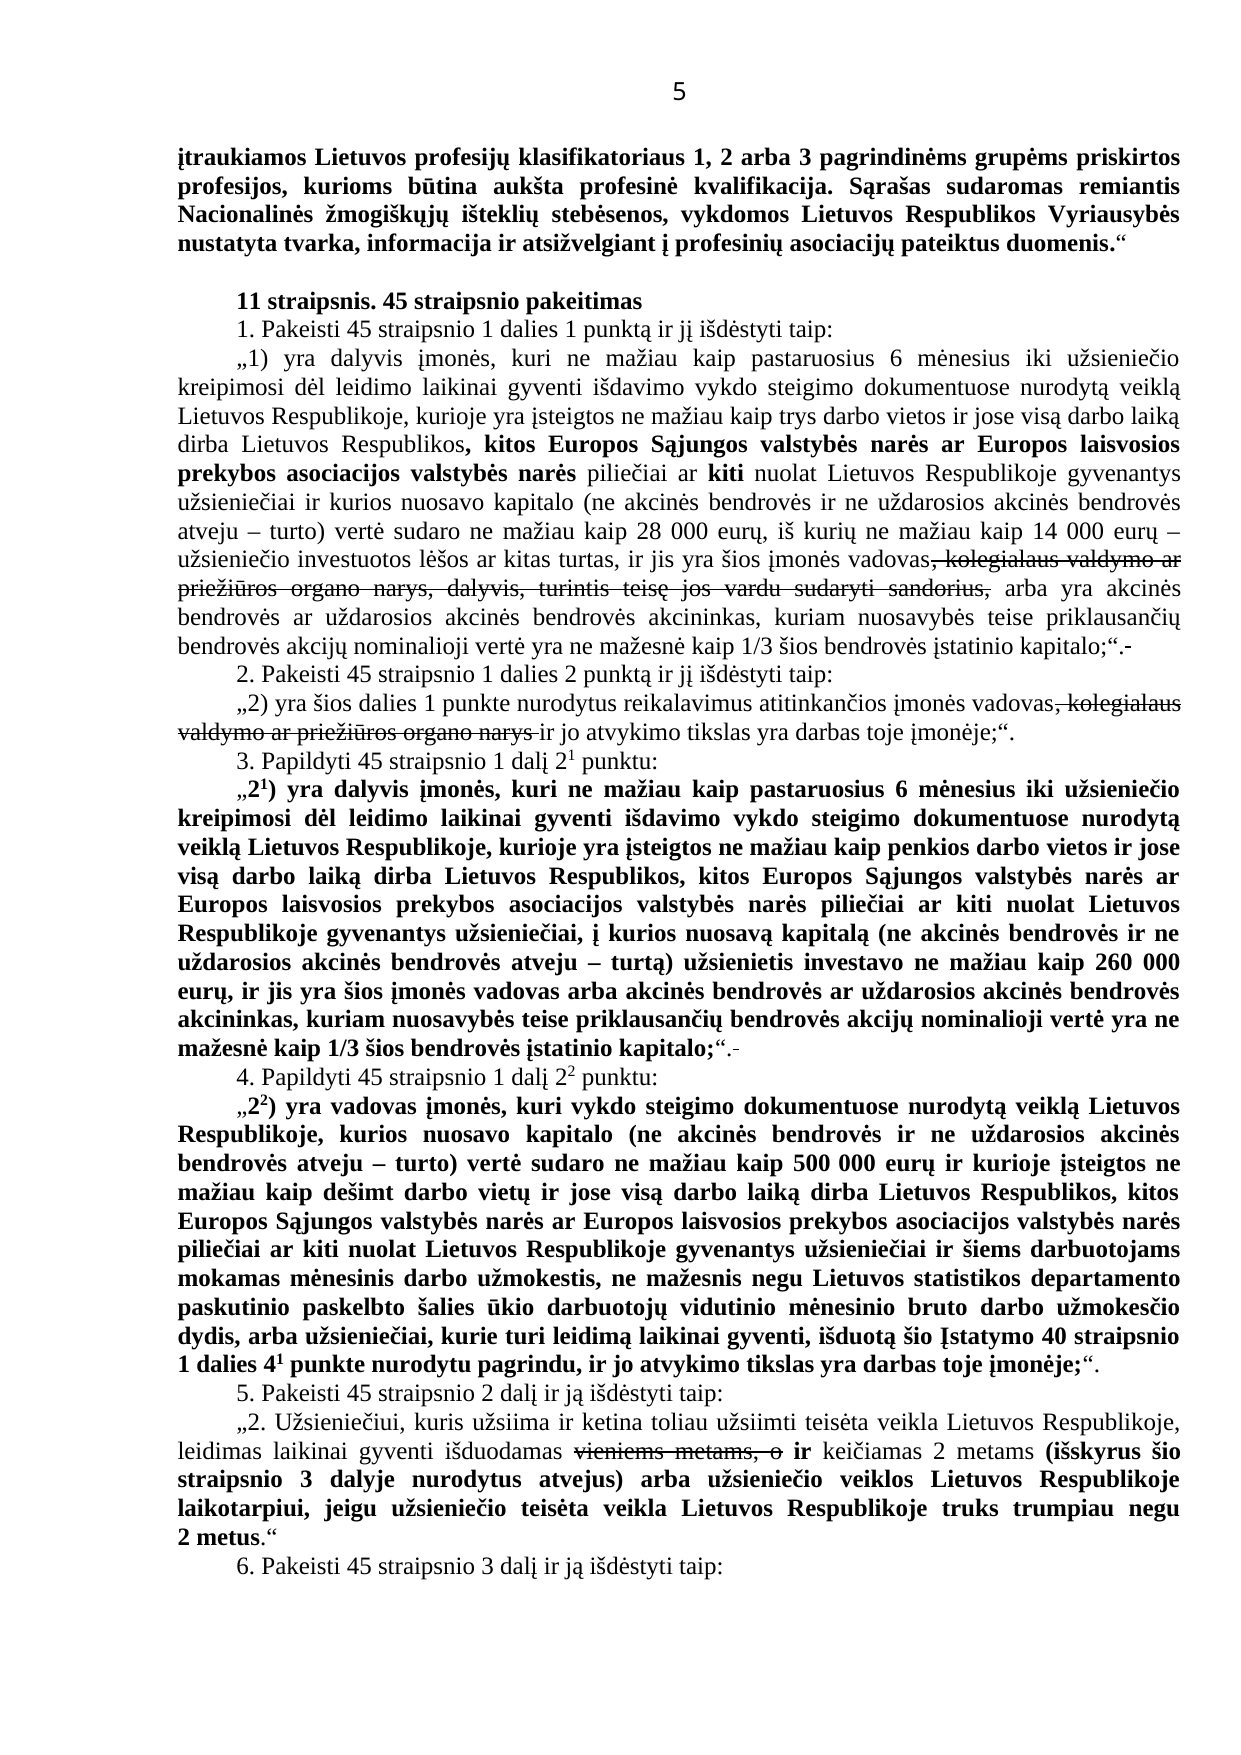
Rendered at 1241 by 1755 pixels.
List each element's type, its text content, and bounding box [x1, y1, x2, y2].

text 3. Papildyti 45 straipsnio 1 dalį 21 punktu: [177, 746, 1181, 774]
text „2. Užsieniečiui, kuris užsiima ir ketina toliau užsiimti teisėta veikla Lietuvos Respublikoje, leidimas laikinai gyventi išduodamas vieniems metams, o ir keičiamas 2 metams (išskyrus šio straipsnio 3 dalyje nurodytus atvejus) arba užsieniečio veiklos Lietuvos Respublikoje laikotarpiui, jeigu užsieniečio teisėta veikla Lietuvos Respublikoje truks trumpiau negu 2 metus.“ [177, 1407, 1181, 1551]
text įtraukiamos Lietuvos profesijų klasifikatoriaus 1, 2 arba 3 pagrindinėms grupėms priskirtos profesijos, kurioms būtina aukšta profesinė kvalifikacija. Sąrašas sudaromas remiantis Nacionalinės žmogiškųjų išteklių stebėsenos, vykdomos Lietuvos Respublikos Vyriausybės nustatyta tvarka, informacija ir atsižvelgiant į profesinių asociacijų pateiktus duomenis.“ [177, 142, 1181, 257]
text „1) yra dalyvis įmonės, kuri ne mažiau kaip pastaruosius 6 mėnesius iki užsieniečio kreipimosi dėl leidimo laikinai gyventi išdavimo vykdo steigimo dokumentuose nurodytą veiklą Lietuvos Respublikoje, kurioje yra įsteigtos ne mažiau kaip trys darbo vietos ir jose visą darbo laiką dirba Lietuvos Respublikos, kitos Europos Sąjungos valstybės narės ar Europos laisvosios prekybos asociacijos valstybės narės piliečiai ar kiti nuolat Lietuvos Respublikoje gyvenantys užsieniečiai ir kurios nuosavo kapitalo (ne akcinės bendrovės ir ne uždarosios akcinės bendrovės atveju – turto) vertė sudaro ne mažiau kaip 28 000 eurų, iš kurių ne mažiau kaip 14 000 eurų – užsieniečio investuotos lėšos ar kitas turtas, ir jis yra šios įmonės vadovas, kolegialaus valdymo ar priežiūros organo narys, dalyvis, turintis teisę jos vardu sudaryti sandorius, arba yra akcinės bendrovės ar uždarosios akcinės bendrovės akcininkas, kuriam nuosavybės teise priklausančių bendrovės akcijų nominalioji vertė yra ne mažesnė kaip 1/3 šios bendrovės įstatinio kapitalo;“. [177, 343, 1181, 659]
text „21) yra dalyvis įmonės, kuri ne mažiau kaip pastaruosius 6 mėnesius iki užsieniečio kreipimosi dėl leidimo laikinai gyventi išdavimo vykdo steigimo dokumentuose nurodytą veiklą Lietuvos Respublikoje, kurioje yra įsteigtos ne mažiau kaip penkios darbo vietos ir jose visą darbo laiką dirba Lietuvos Respublikos, kitos Europos Sąjungos valstybės narės ar Europos laisvosios prekybos asociacijos valstybės narės piliečiai ar kiti nuolat Lietuvos Respublikoje gyvenantys užsieniečiai, į kurios nuosavą kapitalą (ne akcinės bendrovės ir ne uždarosios akcinės bendrovės atveju – turtą) užsienietis investavo ne mažiau kaip 260 000 eurų, ir jis yra šios įmonės vadovas arba akcinės bendrovės ar uždarosios akcinės bendrovės akcininkas, kuriam nuosavybės teise priklausančių bendrovės akcijų nominalioji vertė yra ne mažesnė kaip 1/3 šios bendrovės įstatinio kapitalo;“. [177, 774, 1181, 1062]
text 5. Pakeisti 45 straipsnio 2 dalį ir ją išdėstyti taip: [177, 1378, 1181, 1407]
text „22) yra vadovas įmonės, kuri vykdo steigimo dokumentuose nurodytą veiklą Lietuvos Respublikoje, kurios nuosavo kapitalo (ne akcinės bendrovės ir ne uždarosios akcinės bendrovės atveju – turto) vertė sudaro ne mažiau kaip 500 000 eurų ir kurioje įsteigtos ne mažiau kaip dešimt darbo vietų ir jose visą darbo laiką dirba Lietuvos Respublikos, kitos Europos Sąjungos valstybės narės ar Europos laisvosios prekybos asociacijos valstybės narės piliečiai ar kiti nuolat Lietuvos Respublikoje gyvenantys užsieniečiai ir šiems darbuotojams mokamas mėnesinis darbo užmokestis, ne mažesnis negu Lietuvos statistikos departamento paskutinio paskelbto šalies ūkio darbuotojų vidutinio mėnesinio bruto darbo užmokesčio dydis, arba užsieniečiai, kurie turi leidimą laikinai gyventi, išduotą šio Įstatymo 40 straipsnio 1 dalies 41 punkte nurodytu pagrindu, ir jo atvykimo tikslas yra darbas toje įmonėje;“. [177, 1091, 1181, 1378]
text 11 straipsnis. 45 straipsnio pakeitimas [177, 286, 1181, 314]
text 6. Pakeisti 45 straipsnio 3 dalį ir ją išdėstyti taip: [177, 1551, 1181, 1579]
text 1. Pakeisti 45 straipsnio 1 dalies 1 punktą ir jį išdėstyti taip: [177, 314, 1181, 343]
text 4. Papildyti 45 straipsnio 1 dalį 22 punktu: [177, 1062, 1181, 1091]
text 2. Pakeisti 45 straipsnio 1 dalies 2 punktą ir jį išdėstyti taip: [177, 659, 1181, 688]
text „2) yra šios dalies 1 punkte nurodytus reikalavimus atitinkančios įmonės vadovas, kolegialaus valdymo ar priežiūros organo narys ir jo atvykimo tikslas yra darbas toje įmonėje;“. [177, 688, 1181, 746]
